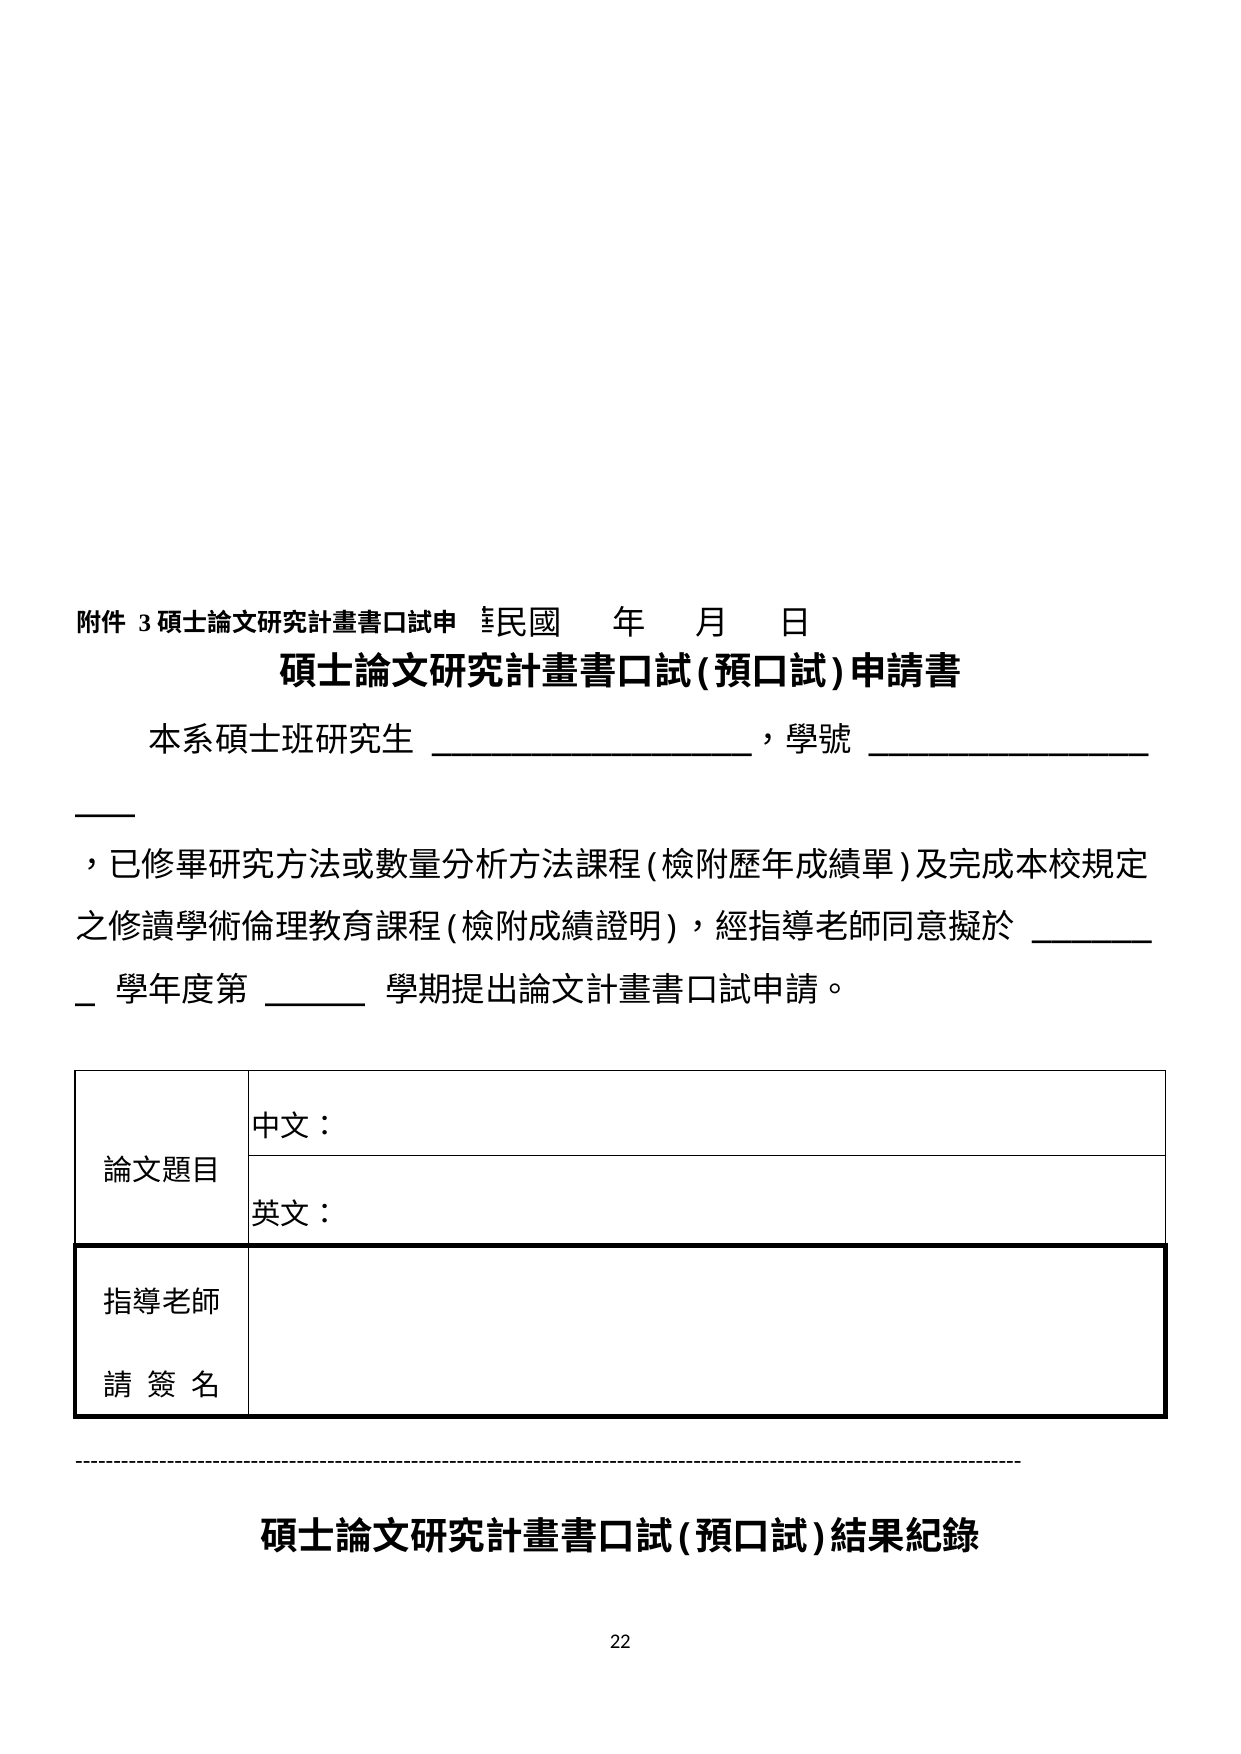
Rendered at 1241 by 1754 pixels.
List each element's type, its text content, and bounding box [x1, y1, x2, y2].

text 附件 3 碩士論文研究計畫書口試申請書 [76, 603, 482, 641]
text 本系碩士班研究生 ________________，學號 _________________ [75, 695, 1165, 820]
text ，已修畢研究方法或數量分析方法課程(檢附歷年成績單)及完成本校規定之修讀學術倫理教育課程(檢附成績證明)，經指導老師同意擬於 _______ 學年度第 _____ 學期提出論文計畫書口試申請。 [75, 820, 1165, 1008]
table_header 論文題目 [76, 1071, 248, 1243]
text 碩士論文研究計畫書口試(預口試)申請書 [75, 641, 1165, 695]
text ---------------------------------------------------------------------------------------------------------------------------- [75, 1419, 1165, 1481]
table_cell 英文： [249, 1156, 1165, 1243]
table_cell 指導老師 請 簽 名 [77, 1248, 248, 1414]
text 中華民國 年 月 日 [75, 578, 1165, 641]
text 碩士論文研究計畫書口試(預口試)結果紀錄 [75, 1492, 1165, 1554]
table_header 中文： [249, 1071, 1165, 1155]
table_cell [249, 1248, 1163, 1414]
